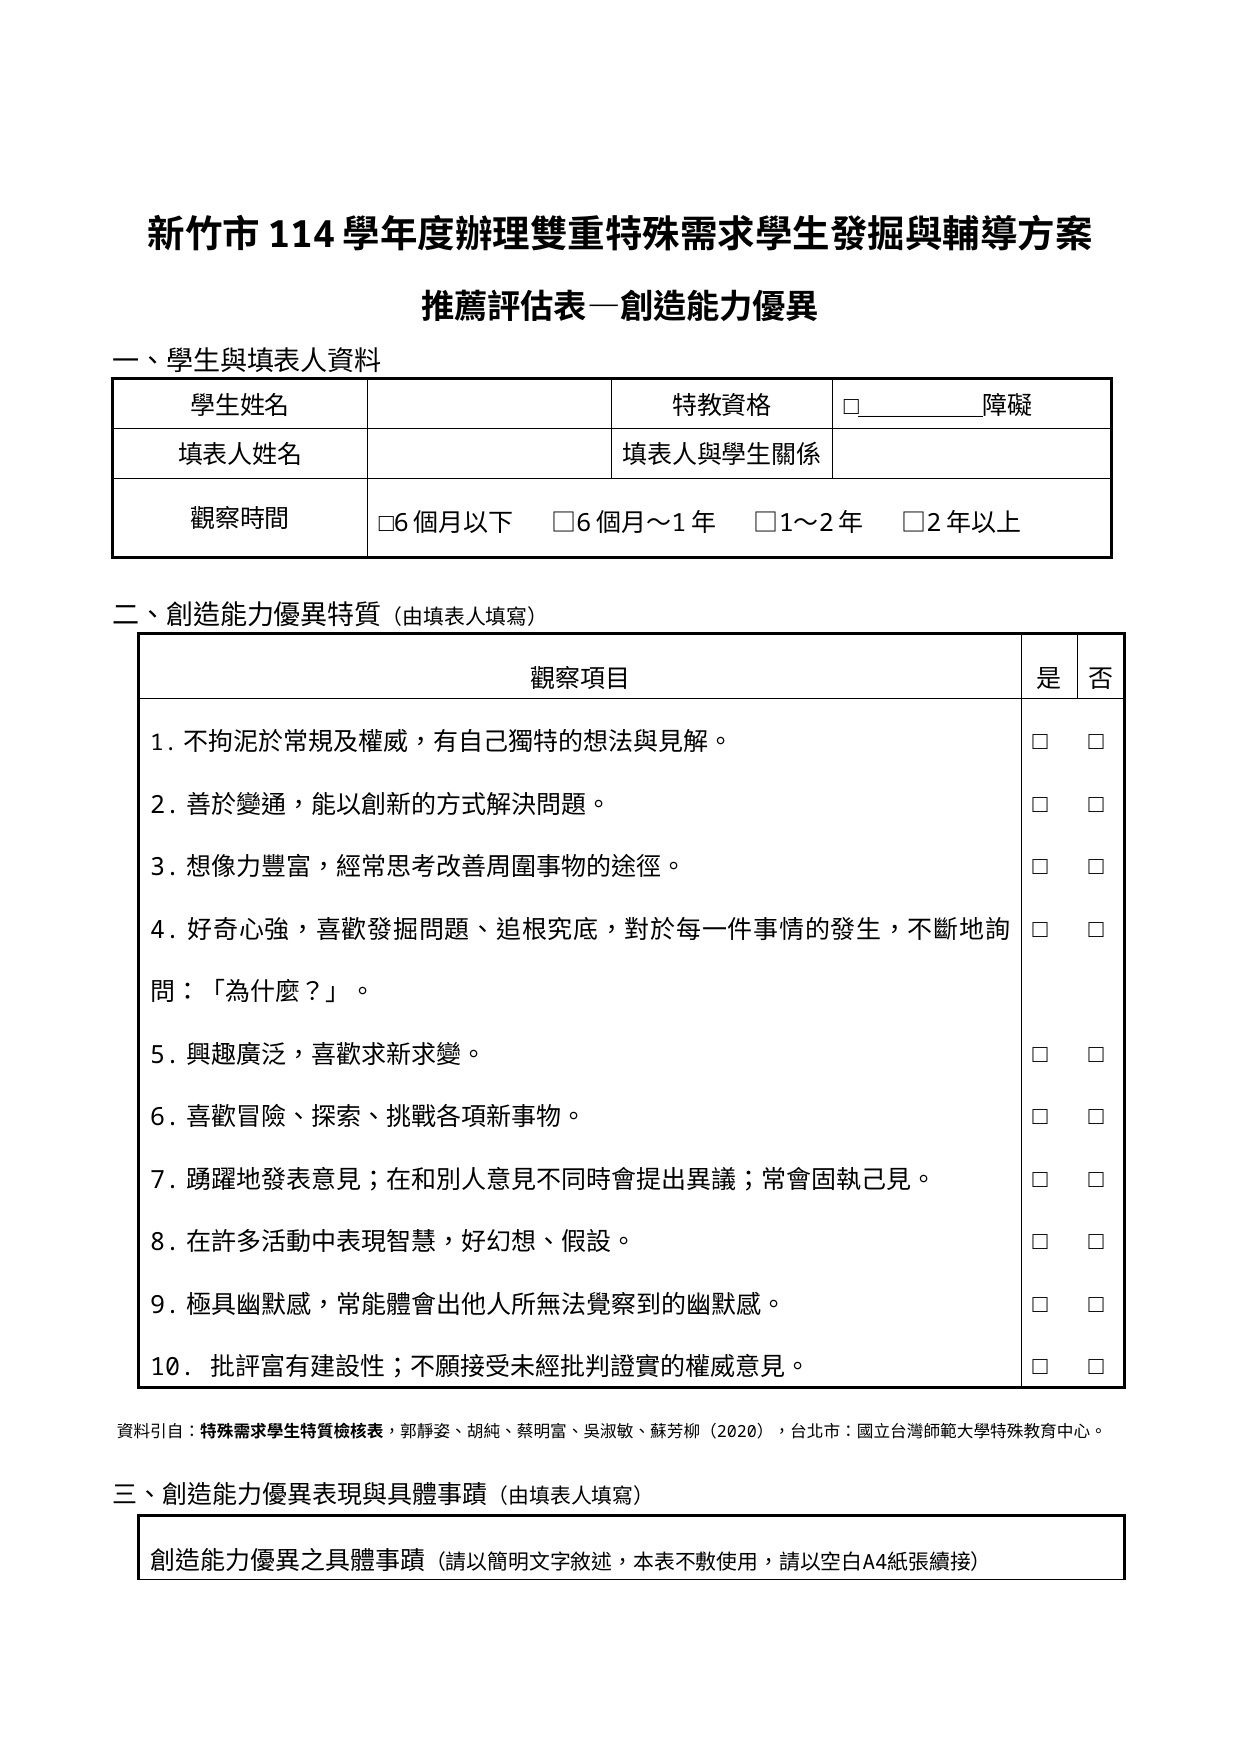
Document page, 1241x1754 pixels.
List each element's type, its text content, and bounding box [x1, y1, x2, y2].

table_header 學生姓名 [114, 380, 367, 428]
table_cell □ [1077, 1323, 1123, 1386]
table_cell □ [1077, 699, 1123, 761]
table_cell 1. 不拘泥於常規及權威，有自己獨特的想法與見解。 [140, 699, 1021, 761]
table_cell [368, 429, 611, 478]
text 三、創造能力優異表現與具體事蹟（由填表人填寫） [112, 1451, 1128, 1514]
table_cell □ [1022, 761, 1077, 823]
table_cell 2. 善於變通，能以創新的方式解決問題。 [140, 761, 1021, 823]
table_cell □ [1077, 1136, 1123, 1198]
table_cell □ [1022, 1198, 1077, 1261]
table_cell □ [1077, 1261, 1123, 1323]
table_cell 7. 踴躍地發表意見；在和別人意見不同時會提出異議；常會固執己見。 [140, 1136, 1021, 1198]
table_cell □ [1077, 823, 1123, 886]
table_header [368, 380, 611, 428]
table_cell 9. 極具幽默感，常能體會出他人所無法覺察到的幽默感。 [140, 1261, 1021, 1323]
table_cell [833, 429, 1110, 478]
table_cell □6個月以下 □6個月～1年 □1～2年 □2年以上 [368, 479, 1110, 556]
table_cell □ [1022, 823, 1077, 886]
table_cell □ [1022, 1136, 1077, 1198]
text 一、學生與填表人資料 [112, 344, 1128, 377]
table_header 特教資格 [612, 380, 832, 428]
table_cell □ [1022, 1073, 1077, 1136]
table_header □＿＿＿＿＿障礙 [833, 380, 1110, 428]
table_cell 3. 想像力豐富，經常思考改善周圍事物的途徑。 [140, 823, 1021, 886]
table_cell 觀察時間 [114, 479, 367, 556]
table_cell □ [1022, 886, 1077, 1011]
table_cell 5. 興趣廣泛，喜歡求新求變。 [140, 1011, 1021, 1073]
table_cell 8. 在許多活動中表現智慧，好幻想、假設。 [140, 1198, 1021, 1261]
text 資料引自：特殊需求學生特質檢核表，郭靜姿、胡純、蔡明富、吳淑敏、蘇芳柳（2020），台北市：國立台灣師範大學特殊教育中心。 [87, 1389, 1128, 1451]
text 新竹市114學年度辦理雙重特殊需求學生發掘與輔導方案 [112, 221, 1128, 254]
table_cell □ [1077, 1198, 1123, 1261]
table_cell 填表人與學生關係 [612, 429, 832, 478]
table_cell 10. 批評富有建設性；不願接受未經批判證實的權威意見。 [140, 1323, 1021, 1386]
table_header 觀察項目 [140, 635, 1021, 698]
table_cell □ [1077, 1011, 1123, 1073]
table_header 是 [1022, 635, 1077, 698]
table_cell □ [1077, 1073, 1123, 1136]
table_cell □ [1022, 1323, 1077, 1386]
table_cell 6. 喜歡冒險、探索、挑戰各項新事物。 [140, 1073, 1021, 1136]
table_cell □ [1077, 761, 1123, 823]
table_cell 填表人姓名 [114, 429, 367, 478]
table_cell 4. 好奇心強，喜歡發掘問題、追根究底，對於每一件事情的發生，不斷地詢問：「為什麼？」。 [140, 886, 1021, 1011]
table_cell □ [1022, 699, 1077, 761]
table_cell □ [1022, 1261, 1077, 1323]
table_cell □ [1077, 886, 1123, 1011]
text 推薦評估表—創造能力優異 [112, 292, 1128, 325]
table_header 否 [1078, 635, 1123, 698]
table_cell □ [1022, 1011, 1077, 1073]
text 二、創造能力優異特質（由填表人填寫） [112, 593, 1128, 632]
table_header 創造能力優異之具體事蹟（請以簡明文字敘述，本表不敷使用，請以空白A4紙張續接） [140, 1517, 1123, 1579]
